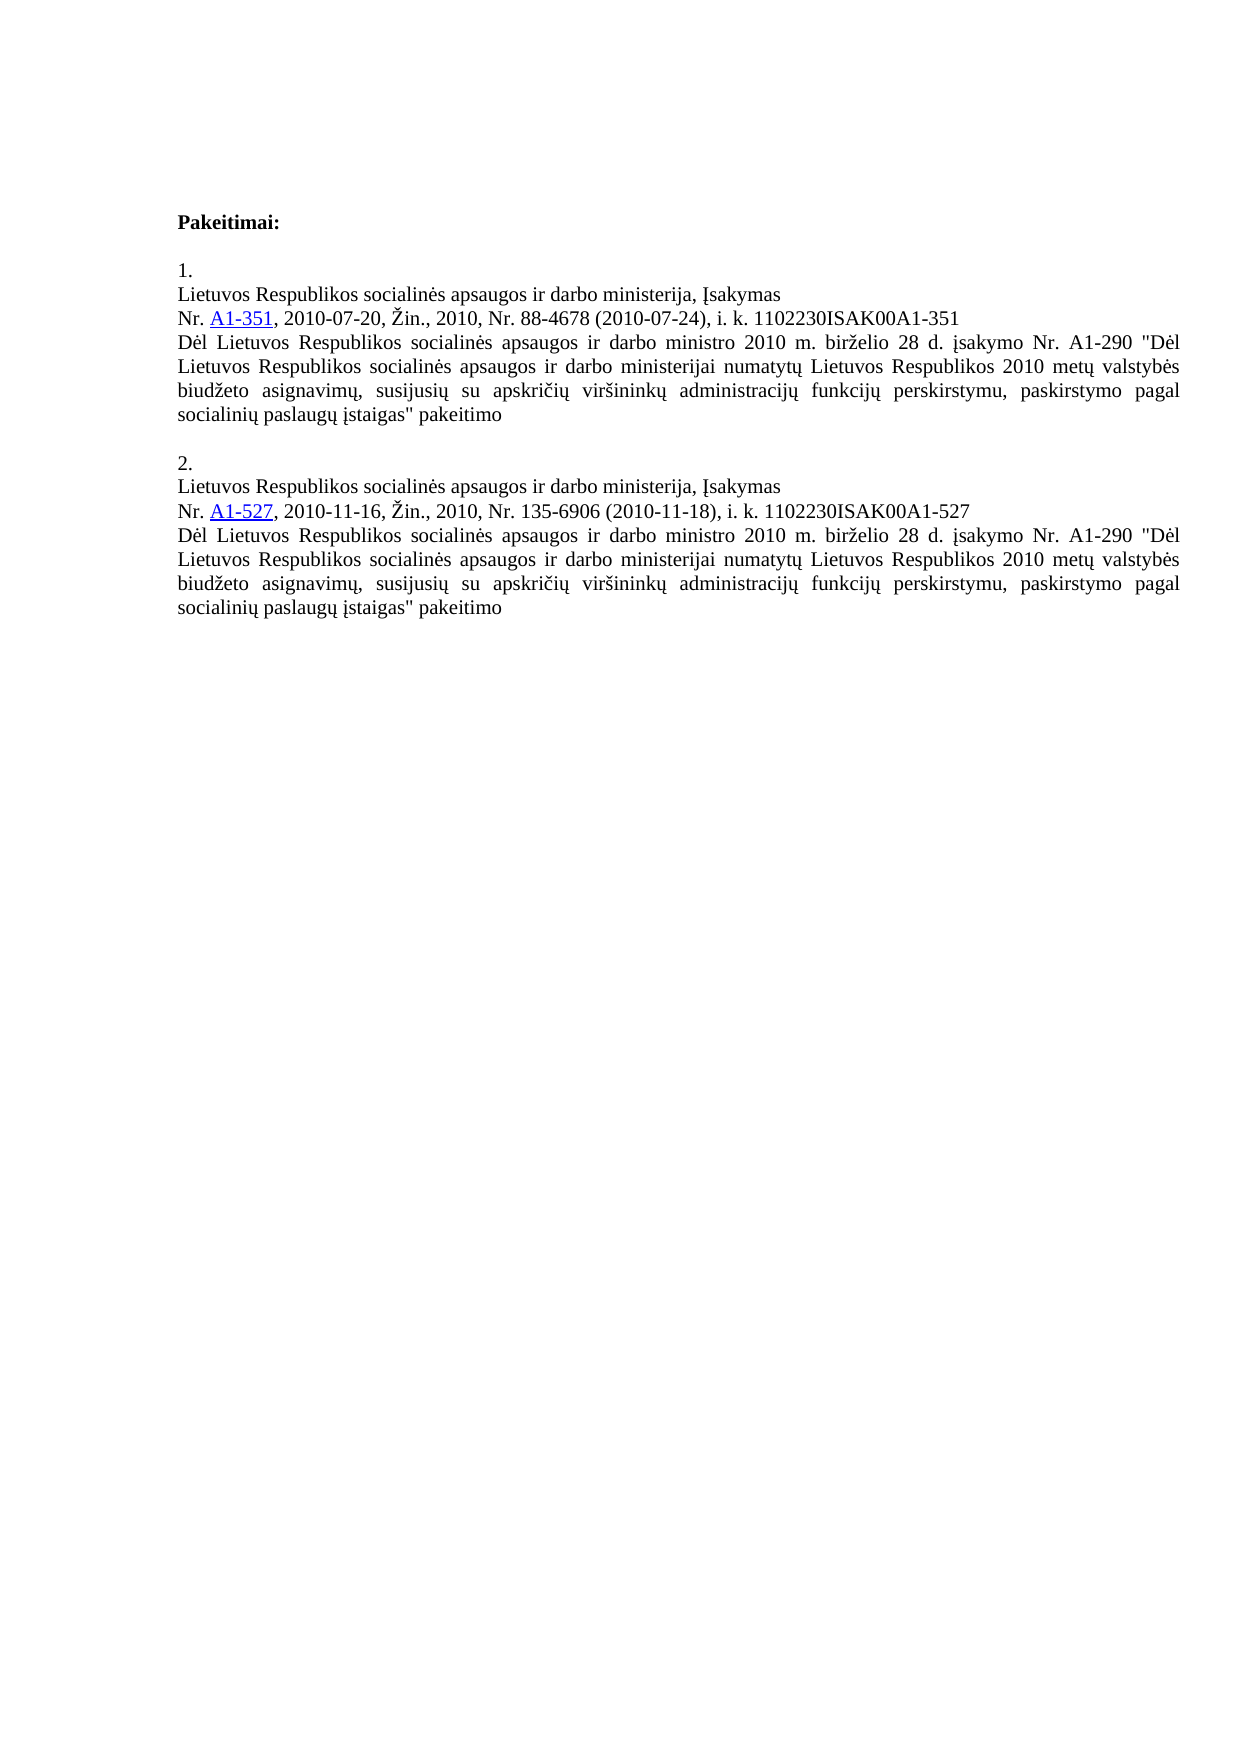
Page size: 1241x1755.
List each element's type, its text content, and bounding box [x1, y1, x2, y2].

text Lietuvos Respublikos socialinės apsaugos ir darbo ministerija, Įsakymas [177, 282, 1181, 306]
text 2. [177, 450, 1181, 474]
text Lietuvos Respublikos socialinės apsaugos ir darbo ministerija, Įsakymas [177, 474, 1181, 498]
text Pakeitimai: [177, 210, 1181, 234]
text Dėl Lietuvos Respublikos socialinės apsaugos ir darbo ministro 2010 m. birželio 28 d. įsakymo Nr. A1-290 "Dėl Lietuvos Respublikos socialinės apsaugos ir darbo ministerijai numatytų Lietuvos Respublikos 2010 metų valstybės biudžeto asignavimų, susijusių su apskričių viršininkų administracijų funkcijų perskirstymu, paskirstymo pagal socialinių paslaugų įstaigas" pakeitimo [177, 330, 1181, 426]
text Dėl Lietuvos Respublikos socialinės apsaugos ir darbo ministro 2010 m. birželio 28 d. įsakymo Nr. A1-290 "Dėl Lietuvos Respublikos socialinės apsaugos ir darbo ministerijai numatytų Lietuvos Respublikos 2010 metų valstybės biudžeto asignavimų, susijusių su apskričių viršininkų administracijų funkcijų perskirstymu, paskirstymo pagal socialinių paslaugų įstaigas" pakeitimo [177, 523, 1181, 619]
text Nr. A1-527, 2010-11-16, Žin., 2010, Nr. 135-6906 (2010-11-18), i. k. 1102230ISAK00A1-527 [177, 498, 1181, 523]
text 1. [177, 258, 1181, 282]
text Nr. A1-351, 2010-07-20, Žin., 2010, Nr. 88-4678 (2010-07-24), i. k. 1102230ISAK00A1-351 [177, 306, 1181, 330]
